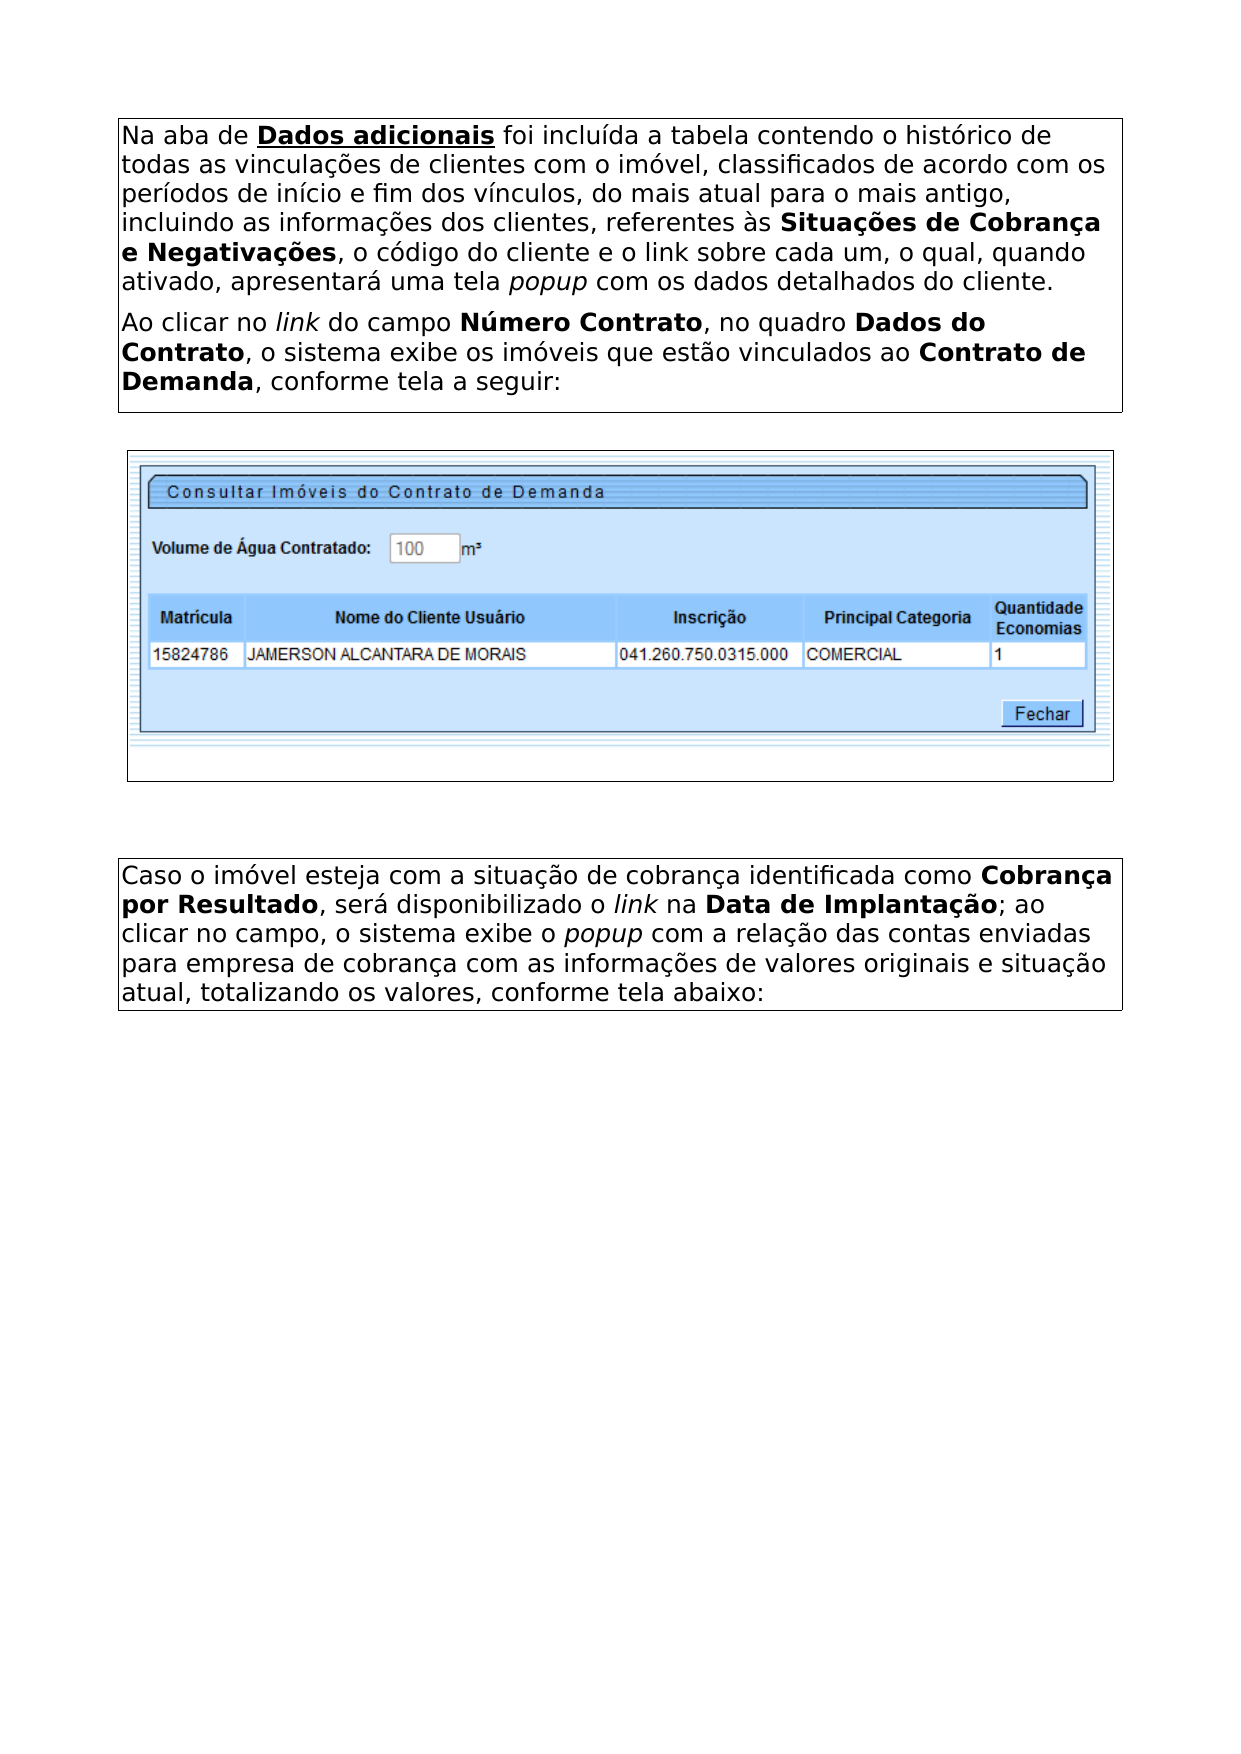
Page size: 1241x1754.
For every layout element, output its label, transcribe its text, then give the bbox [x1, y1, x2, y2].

table_header Caso o imóvel esteja com a situação de cobrança identificada como Cobrança por Resultado, será disponibilizado o link na Data de Implantação; ao clicar no campo, o sistema exibe o popup com a relação das contas enviadas para empresa de cobrança com as informações de valores originais e situação atual, totalizando os valores, conforme tela abaixo: [119, 859, 1122, 1010]
table_header [128, 451, 1113, 781]
table_header Na aba de Dados adicionais foi incluída a tabela contendo o histórico de todas as vinculações de clientes com o imóvel, classificados de acordo com os períodos de início e fim dos vínculos, do mais atual para o mais antigo, incluindo as informações dos clientes, referentes às Situações de Cobrança e Negativações, o código do cliente e o link sobre cada um, o qual, quando ativado, apresentará uma tela popup com os dados detalhados do cliente. Ao clicar no link do campo Número Contrato, no quadro Dados do Contrato, o sistema exibe os imóveis que estão vinculados ao Contrato de Demanda, conforme tela a seguir: [119, 119, 1122, 412]
picture [129, 453, 1111, 749]
